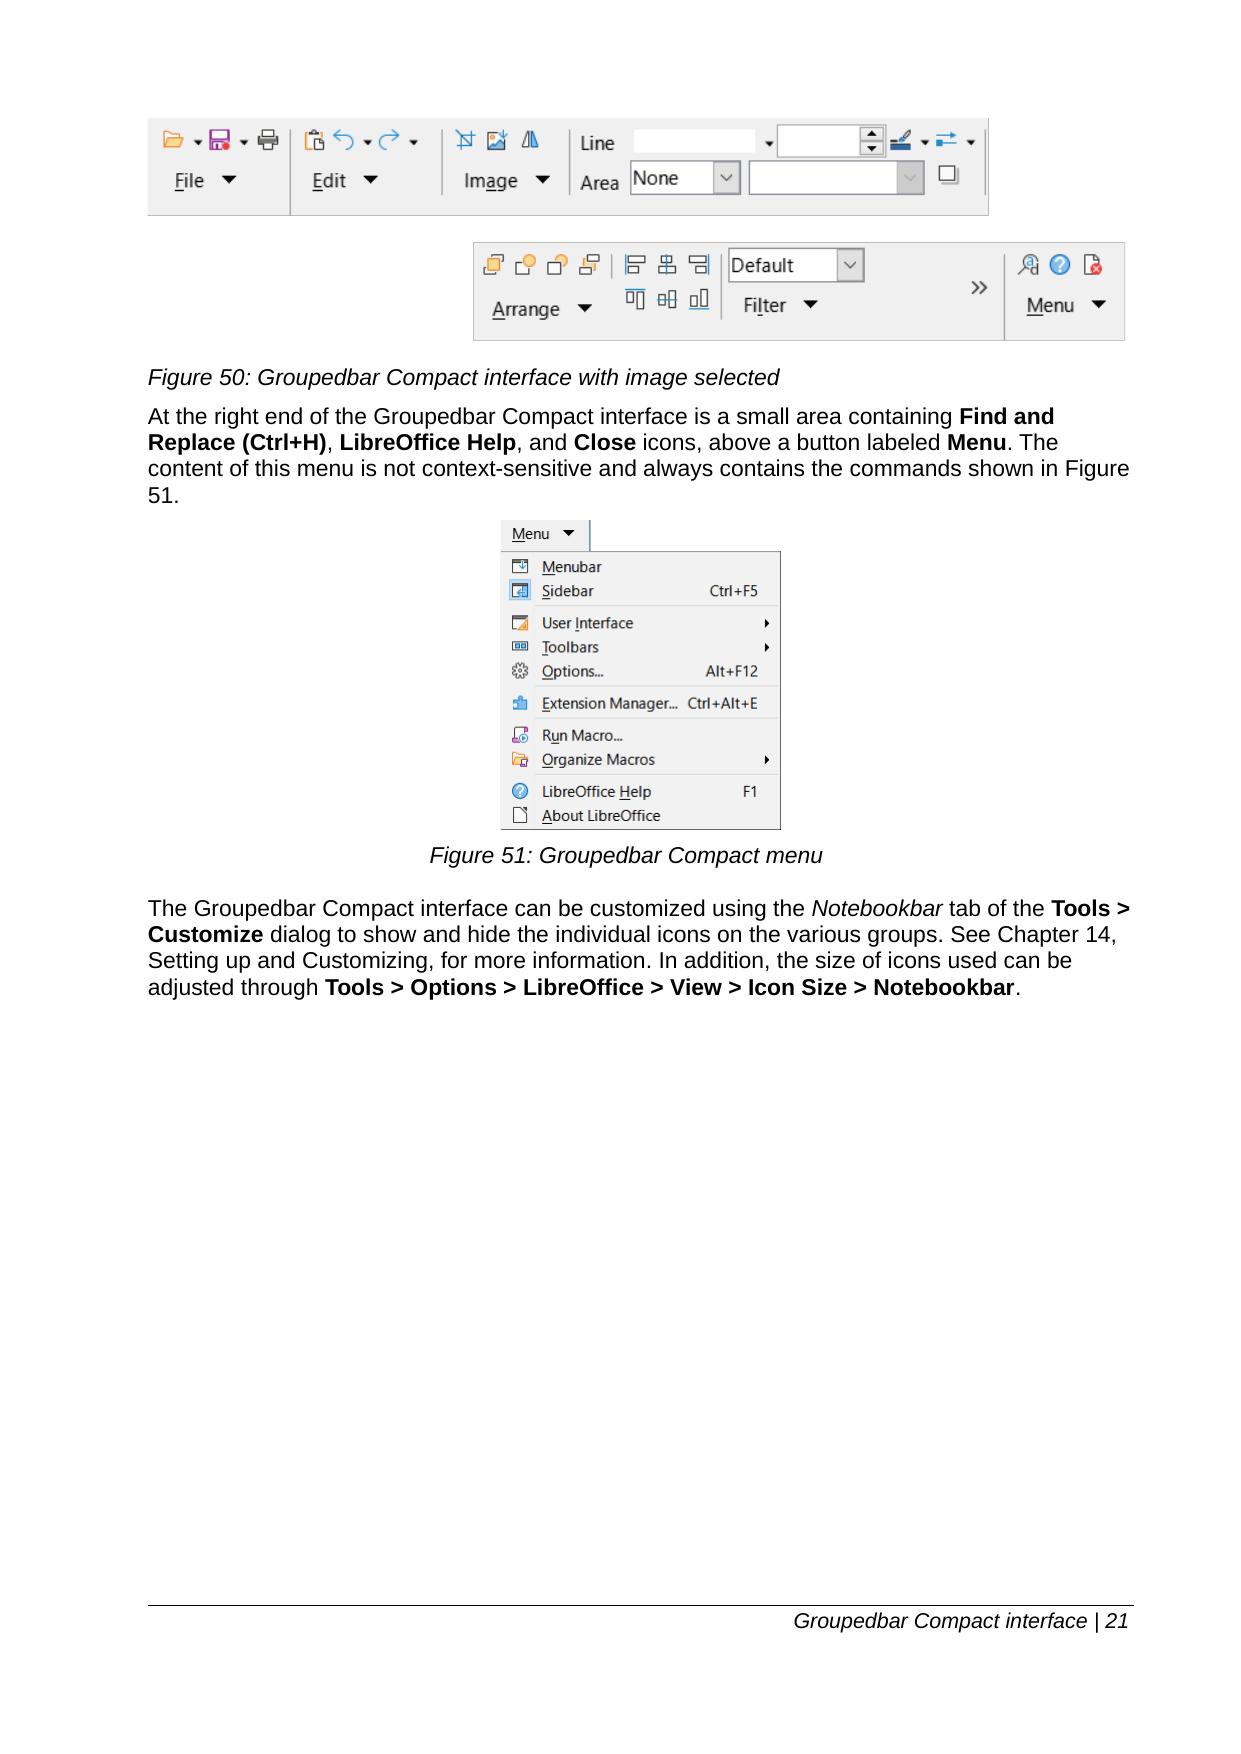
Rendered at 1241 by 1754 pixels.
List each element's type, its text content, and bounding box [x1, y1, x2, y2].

text The Groupedbar Compact interface can be customized using the Notebookbar tab of the Tools > Customize dialog to show and hide the individual icons on the various groups. See Chapter 14, Setting up and Customizing, for more information. In addition, the size of icons used can be adjusted through Tools > Options > LibreOffice > View > Icon Size > Notebookbar. [148, 895, 1134, 1000]
text At the right end of the Groupedbar Compact interface is a small area containing Find and Replace (Ctrl+H), LibreOffice Help, and Close icons, above a button labeled Menu. The content of this menu is not context-sensitive and always contains the commands shown in Figure 51. [148, 403, 1134, 508]
text Figure 50: Groupedbar Compact interface with image selected [148, 364, 1134, 390]
picture [147, 118, 1134, 352]
text Figure 51: Groupedbar Compact menu [429, 842, 852, 868]
picture [500, 520, 781, 830]
